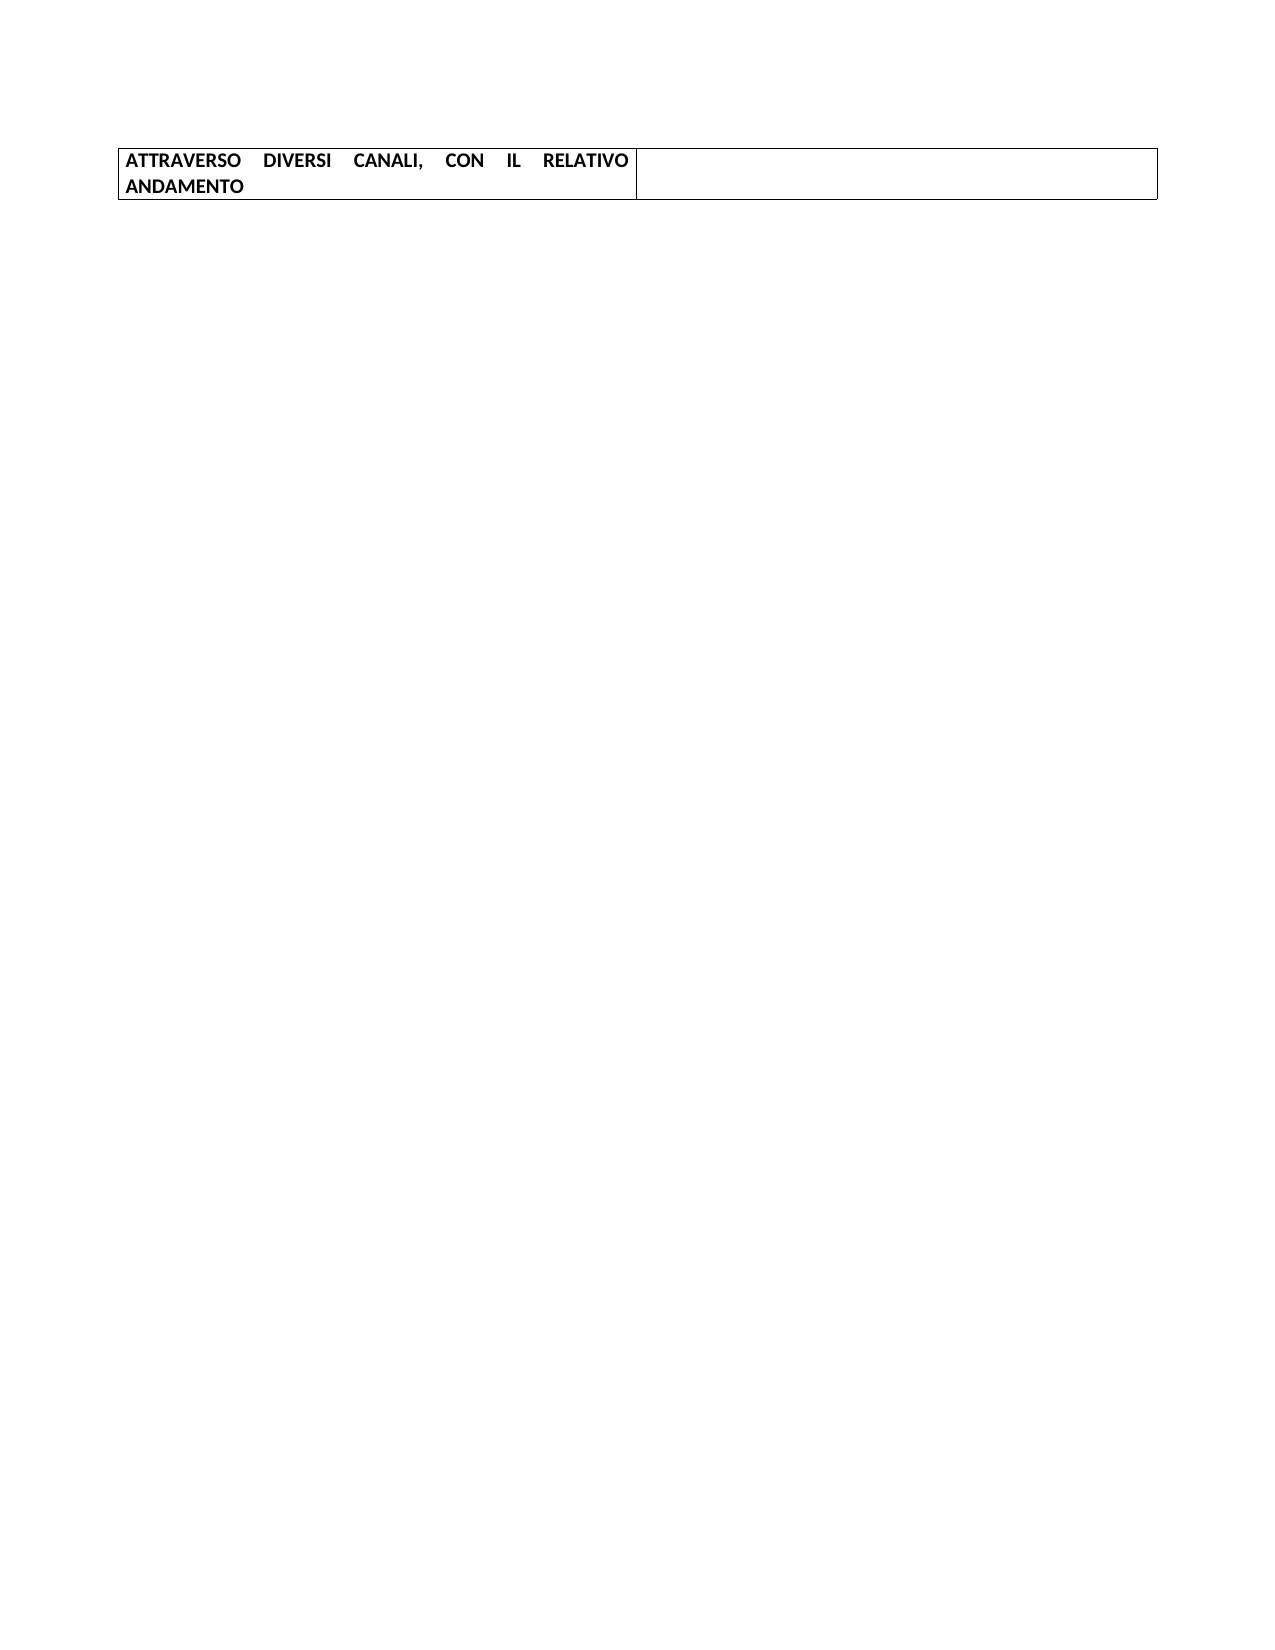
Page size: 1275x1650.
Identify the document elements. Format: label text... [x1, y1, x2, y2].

table_cell ATTRAVERSO DIVERSI CANALI, CON IL RELATIVO ANDAMENTO [119, 149, 636, 198]
table_cell [637, 149, 1157, 198]
